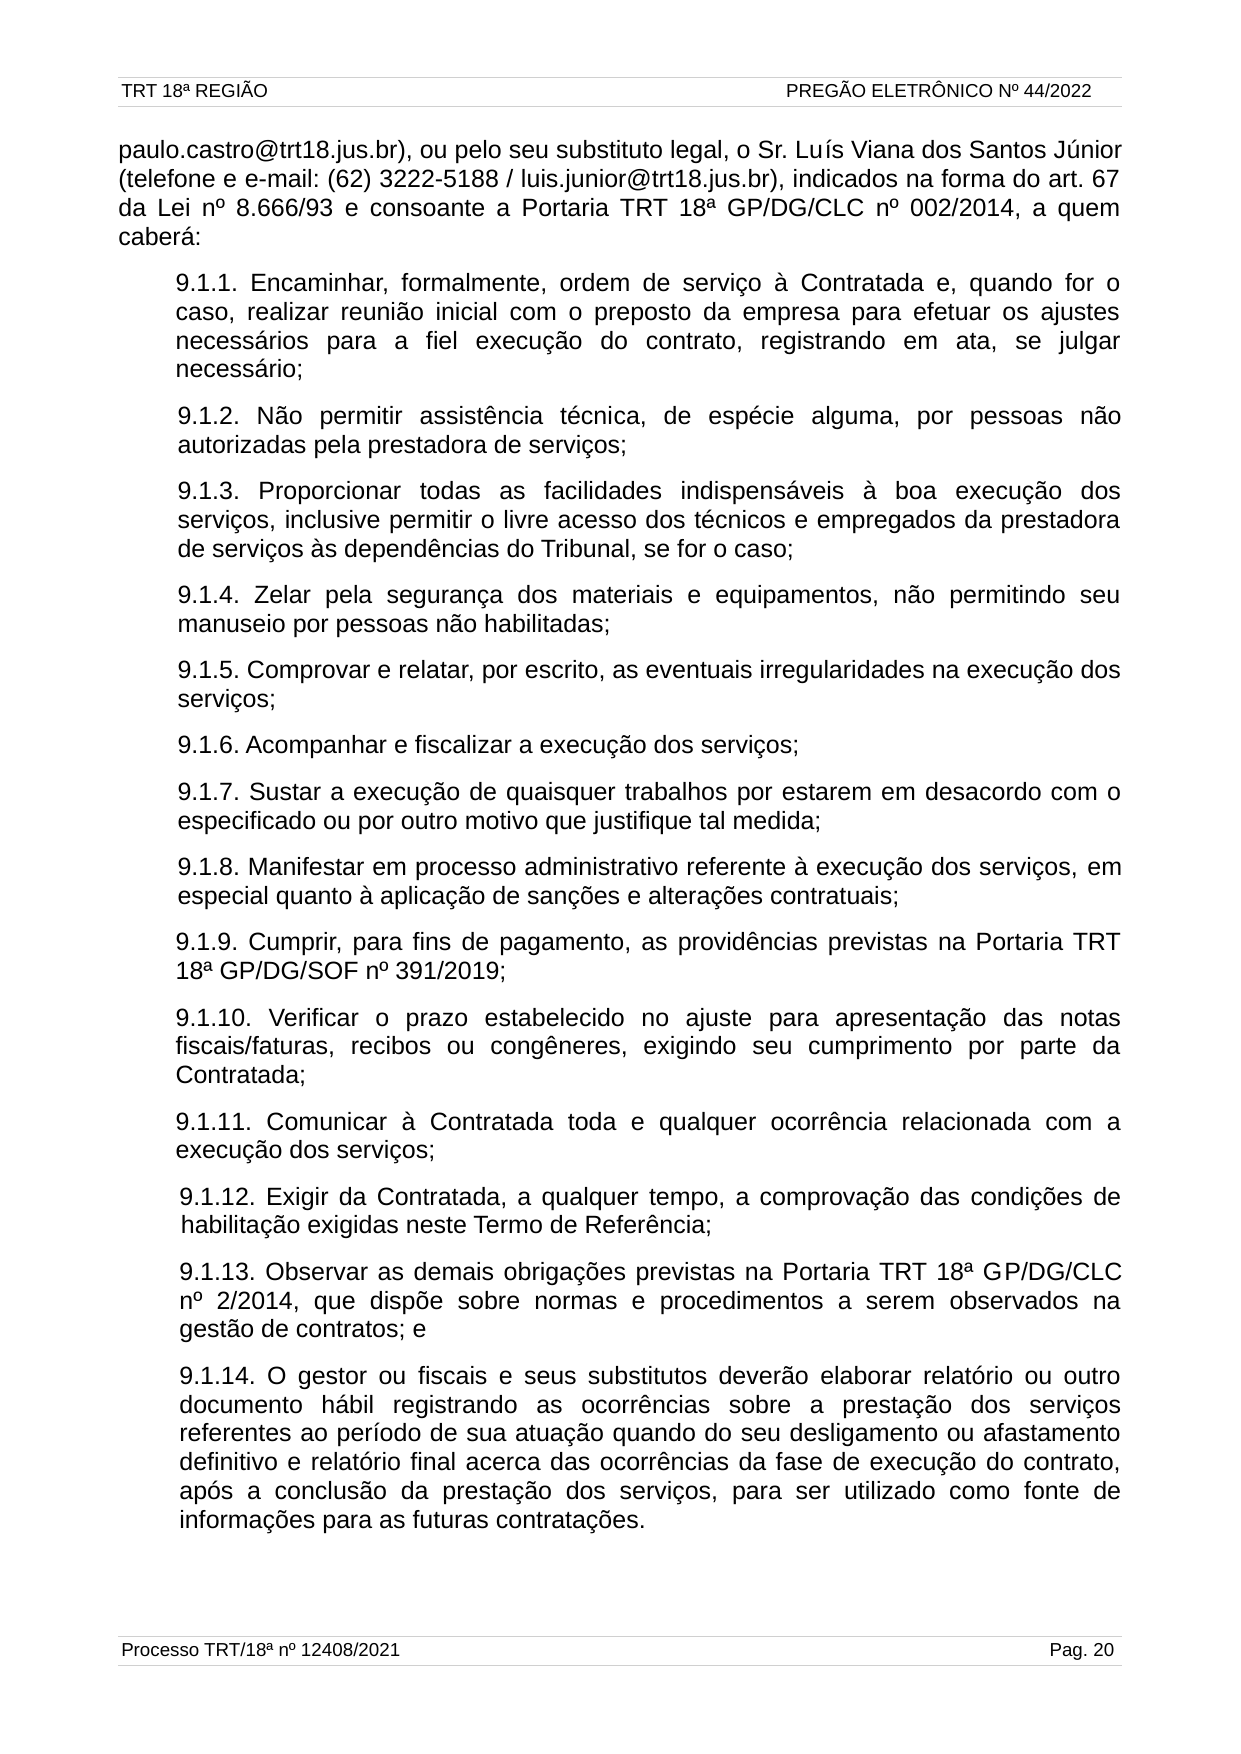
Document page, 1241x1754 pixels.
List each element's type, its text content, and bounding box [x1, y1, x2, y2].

text 9.1.2. Não permitir assistência técnica, de espécie alguma, por pessoas não autorizadas pela prestadora de serviços; [177, 401, 1122, 458]
text 9.1.11. Comunicar à Contratada toda e qualquer ocorrência relacionada com a execução dos serviços; [175, 1107, 1122, 1164]
text 9.1.6. Acompanhar e fiscalizar a execução dos serviços; [177, 731, 1122, 759]
text 9.1.9. Cumprir, para fins de pagamento, as providências previstas na Portaria TRT 18ª GP/DG/SOF nº 391/2019; [175, 927, 1122, 985]
text 9.1.3. Proporcionar todas as facilidades indispensáveis à boa execução dos serviços, inclusive permitir o livre acesso dos técnicos e empregados da prestadora de serviços às dependências do Tribunal, se for o caso; [177, 476, 1122, 562]
text 9.1.4. Zelar pela segurança dos materiais e equipamentos, não permitindo seu manuseio por pessoas não habilitadas; [177, 580, 1122, 638]
text 9.1.14. O gestor ou fiscais e seus substitutos deverão elaborar relatório ou outro documento hábil registrando as ocorrências sobre a prestação dos serviços referentes ao período de sua atuação quando do seu desligamento ou afastamento definitivo e relatório final acerca das ocorrências da fase de execução do contrato, após a conclusão da prestação dos serviços, para ser utilizado como fonte de informações para as futuras contratações. [179, 1361, 1122, 1533]
text 9.1.7. Sustar a execução de quaisquer trabalhos por estarem em desacordo com o especificado ou por outro motivo que justifique tal medida; [177, 777, 1122, 834]
text 9.1.1. Encaminhar, formalmente, ordem de serviço à Contratada e, quando for o caso, realizar reunião inicial com o preposto da empresa para efetuar os ajustes necessários para a fiel execução do contrato, registrando em ata, se julgar necessário; [175, 268, 1122, 383]
text 9.1.8. Manifestar em processo administrativo referente à execução dos serviços, em especial quanto à aplicação de sanções e alterações contratuais; [177, 852, 1122, 910]
text 9.1.10. Verificar o prazo estabelecido no ajuste para apresentação das notas fiscais/faturas, recibos ou congêneres, exigindo seu cumprimento por parte da Contratada; [175, 1003, 1122, 1089]
text 9.1.12. Exigir da Contratada, a qualquer tempo, a comprovação das condições de habilitação exigidas neste Termo de Referência; [179, 1182, 1122, 1239]
text paulo.castro@trt18.jus.br), ou pelo seu substituto legal, o Sr. Luís Viana dos Santos Júnior (telefone e e-mail: (62) 3222-5188 / luis.junior@trt18.jus.br), indicados na forma do art. 67 da Lei nº 8.666/93 e consoante a Portaria TRT 18ª GP/DG/CLC nº 002/2014, a quem caberá: [118, 136, 1122, 251]
text 9.1.5. Comprovar e relatar, por escrito, as eventuais irregularidades na execução dos serviços; [177, 655, 1122, 713]
text 9.1.13. Observar as demais obrigações previstas na Portaria TRT 18ª GP/DG/CLC nº 2/2014, que dispõe sobre normas e procedimentos a serem observados na gestão de contratos; e [179, 1257, 1122, 1343]
